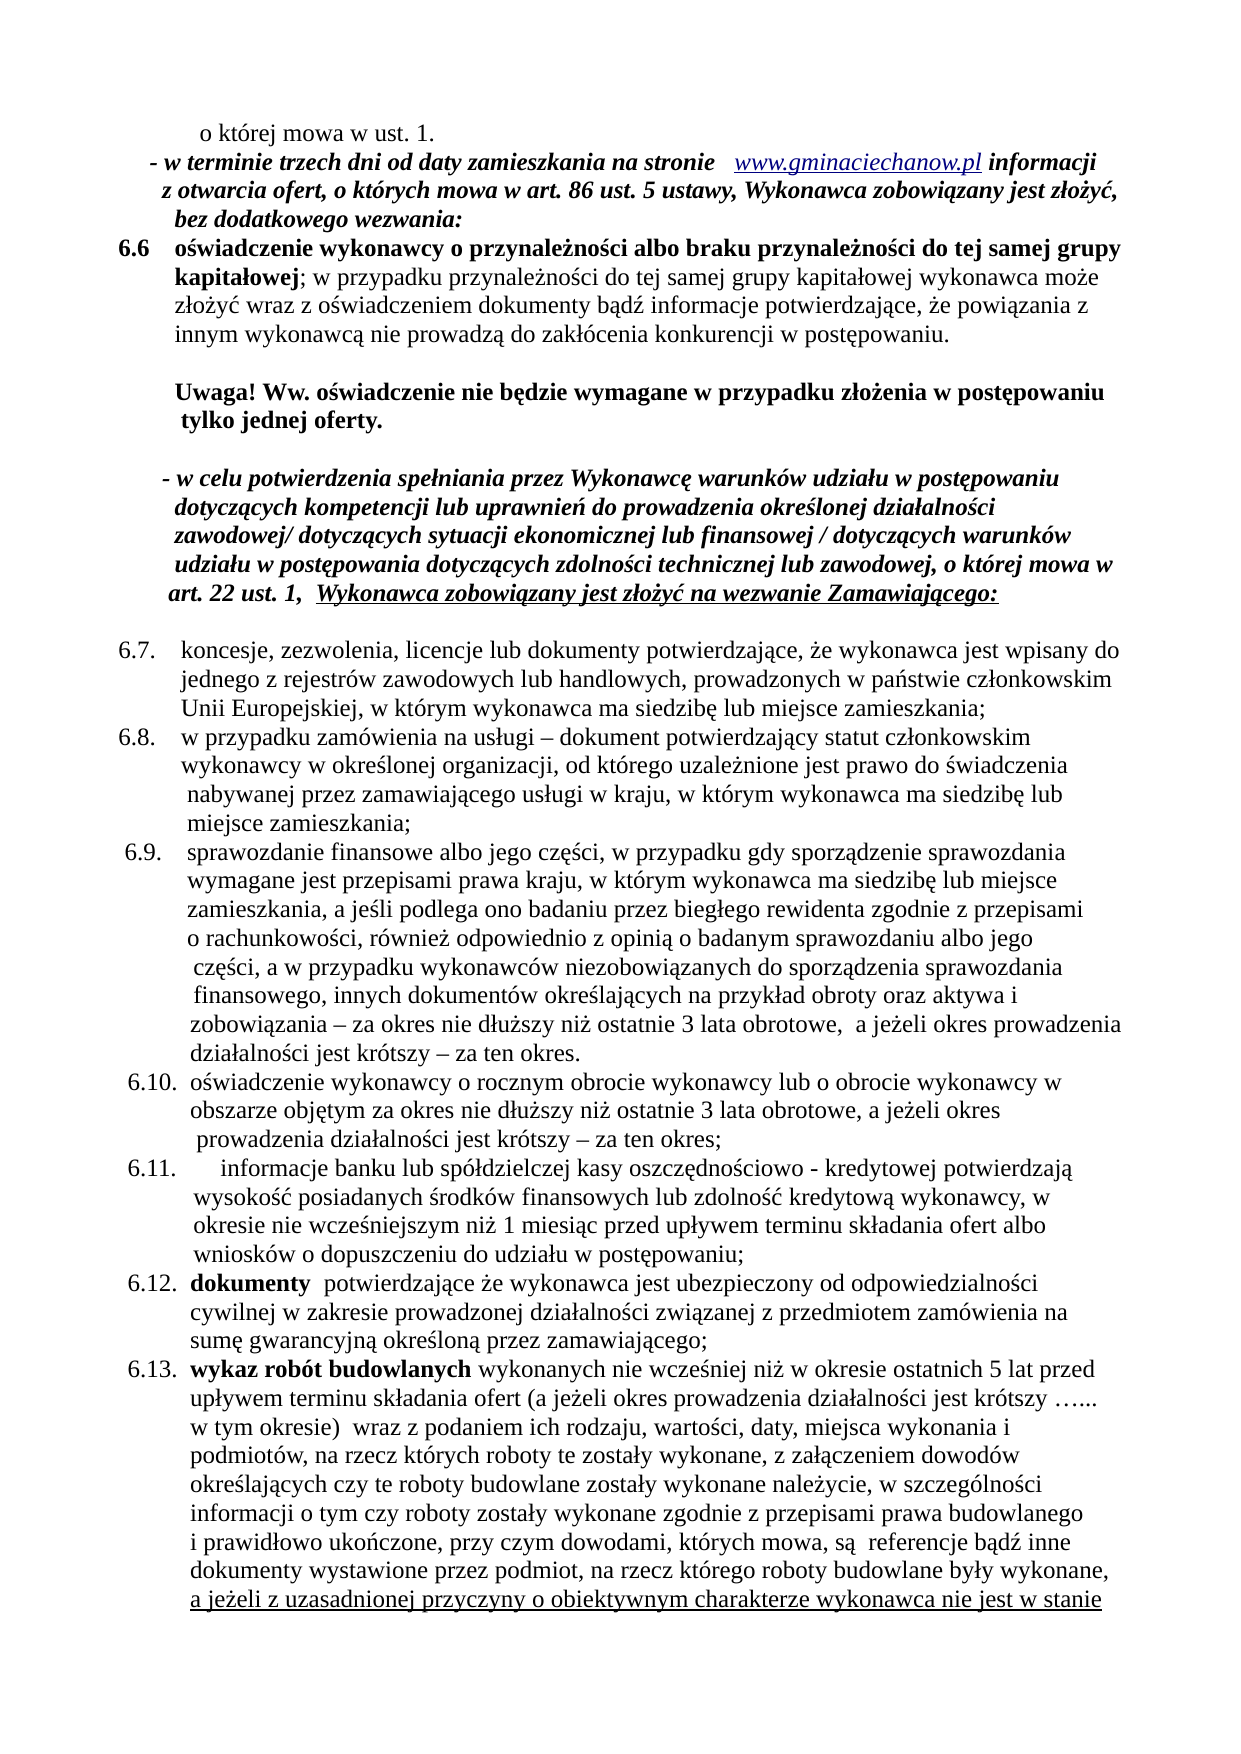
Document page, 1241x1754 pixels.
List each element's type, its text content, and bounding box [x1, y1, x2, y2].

text o rachunkowości, również odpowiednio z opinią o badanym sprawozdaniu albo jego [118, 923, 1122, 952]
text i prawidłowo ukończone, przy czym dowodami, których mowa, są referencje bądź inne [127, 1527, 1122, 1556]
text art. 22 ust. 1, Wykonawca zobowiązany jest złożyć na wezwanie Zamawiającego: [118, 578, 1122, 607]
text 6.12. dokumenty potwierdzające że wykonawca jest ubezpieczony od odpowiedzialności [127, 1268, 1122, 1297]
text Uwaga! Ww. oświadczenie nie będzie wymagane w przypadku złożenia w postępowaniu [118, 377, 1122, 406]
text sumę gwarancyjną określoną przez zamawiającego; [127, 1326, 1122, 1354]
text informacji o tym czy roboty zostały wykonane zgodnie z przepisami prawa budowlanego [127, 1498, 1122, 1527]
text upływem terminu składania ofert (a jeżeli okres prowadzenia działalności jest krótszy …... [127, 1383, 1122, 1412]
text zobowiązania – za okres nie dłuższy niż ostatnie 3 lata obrotowe, a jeżeli okres prowadzenia [127, 1009, 1122, 1038]
text finansowego, innych dokumentów określających na przykład obroty oraz aktywa i [118, 981, 1122, 1009]
text z otwarcia ofert, o których mowa w art. 86 ust. 5 ustawy, Wykonawca zobowiązany jest złożyć, [118, 176, 1122, 204]
text tylko jednej oferty. [118, 406, 1122, 434]
text o której mowa w ust. 1. [118, 118, 1122, 147]
text 6.8. w przypadku zamówienia na usługi – dokument potwierdzający statut członkowskim [118, 722, 1122, 751]
text 6.10. oświadczenie wykonawcy o rocznym obrocie wykonawcy lub o obrocie wykonawcy w [127, 1067, 1122, 1096]
text zawodowej/ dotyczących sytuacji ekonomicznej lub finansowej / dotyczących warunków [118, 521, 1122, 549]
list informacje banku lub spółdzielczej kasy oszczędnościowo - kredytowej potwierdzają [127, 1153, 1122, 1182]
text cywilnej w zakresie prowadzonej działalności związanej z przedmiotem zamówienia na [127, 1297, 1122, 1326]
text wykonawcy w określonej organizacji, od którego uzależnione jest prawo do świadczenia [118, 751, 1122, 779]
text w tym okresie) wraz z podaniem ich rodzaju, wartości, daty, miejsca wykonania i [127, 1412, 1122, 1441]
text jednego z rejestrów zawodowych lub handlowych, prowadzonych w państwie członkowskim [118, 664, 1122, 693]
text dokumenty wystawione przez podmiot, na rzecz którego roboty budowlane były wykonane, [127, 1556, 1122, 1584]
text wysokość posiadanych środków finansowych lub zdolność kredytową wykonawcy, w [118, 1182, 1122, 1211]
text - w celu potwierdzenia spełniania przez Wykonawcę warunków udziału w postępowaniu [118, 463, 1122, 492]
text bez dodatkowego wezwania: [118, 204, 1122, 233]
text 6.7. koncesje, zezwolenia, licencje lub dokumenty potwierdzające, że wykonawca jest wpisany do [118, 636, 1122, 664]
text dotyczących kompetencji lub uprawnień do prowadzenia określonej działalności [118, 492, 1122, 521]
text - w terminie trzech dni od daty zamieszkania na stronie www.gminaciechanow.pl informacji [118, 147, 1122, 176]
text prowadzenia działalności jest krótszy – za ten okres; [127, 1124, 1122, 1153]
text okresie nie wcześniejszym niż 1 miesiąc przed upływem terminu składania ofert albo [118, 1211, 1122, 1239]
text części, a w przypadku wykonawców niezobowiązanych do sporządzenia sprawozdania [118, 952, 1122, 981]
text udziału w postępowania dotyczących zdolności technicznej lub zawodowej, o której mowa w [118, 549, 1122, 578]
text wniosków o dopuszczeniu do udziału w postępowaniu; [118, 1239, 1122, 1268]
text podmiotów, na rzecz których roboty te zostały wykonane, z załączeniem dowodów [127, 1441, 1122, 1469]
text zamieszkania, a jeśli podlega ono badaniu przez biegłego rewidenta zgodnie z przepisami [118, 894, 1122, 923]
text działalności jest krótszy – za ten okres. [127, 1038, 1122, 1067]
text miejsce zamieszkania; [118, 808, 1122, 837]
text nabywanej przez zamawiającego usługi w kraju, w którym wykonawca ma siedzibę lub [118, 779, 1122, 808]
text a jeżeli z uzasadnionej przyczyny o obiektywnym charakterze wykonawca nie jest w stanie [127, 1584, 1122, 1613]
text Unii Europejskiej, w którym wykonawca ma siedzibę lub miejsce zamieszkania; [118, 693, 1122, 722]
text 6.9. sprawozdanie finansowe albo jego części, w przypadku gdy sporządzenie sprawozdania [118, 837, 1122, 866]
text 6.13. wykaz robót budowlanych wykonanych nie wcześniej niż w okresie ostatnich 5 lat przed [127, 1354, 1122, 1383]
text złożyć wraz z oświadczeniem dokumenty bądź informacje potwierdzające, że powiązania z [118, 291, 1122, 319]
text obszarze objętym za okres nie dłuższy niż ostatnie 3 lata obrotowe, a jeżeli okres [127, 1096, 1122, 1124]
text innym wykonawcą nie prowadzą do zakłócenia konkurencji w postępowaniu. [118, 319, 1122, 348]
text 6.6 oświadczenie wykonawcy o przynależności albo braku przynależności do tej samej grupy [118, 233, 1122, 262]
text wymagane jest przepisami prawa kraju, w którym wykonawca ma siedzibę lub miejsce [118, 866, 1122, 894]
text określających czy te roboty budowlane zostały wykonane należycie, w szczególności [127, 1469, 1122, 1498]
text kapitałowej; w przypadku przynależności do tej samej grupy kapitałowej wykonawca może [118, 262, 1122, 291]
